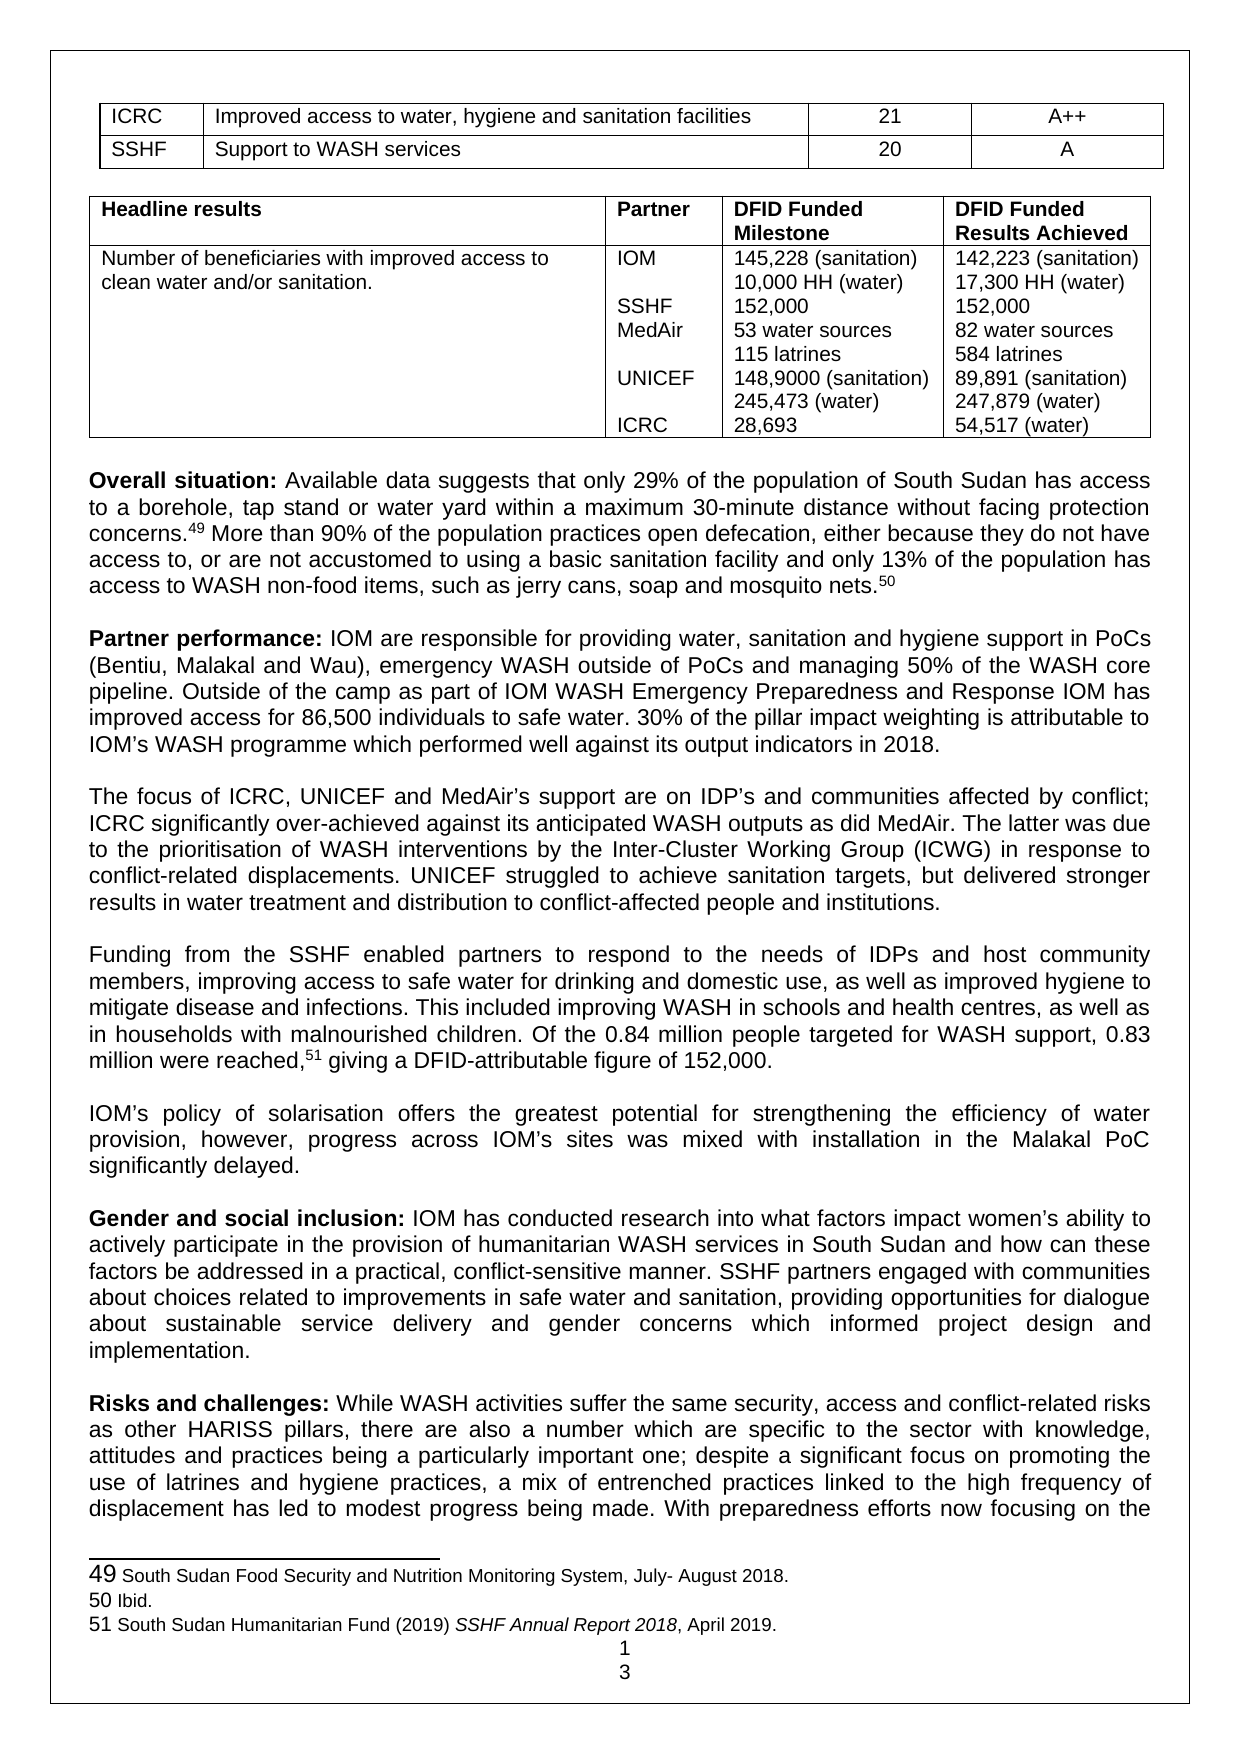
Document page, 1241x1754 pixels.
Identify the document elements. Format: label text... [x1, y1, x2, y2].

text Overall situation: Available data suggests that only 29% of the population of South Sudan has access to a borehole, tap stand or water yard within a maximum 30-minute distance without facing protection concerns. More than 90% of the population practices open defecation, either because they do not have access to, or are not accustomed to using a basic sanitation facility and only 13% of the population has access to WASH non-food items, such as jerry cans, soap and mosquito nets. [89, 467, 1152, 599]
text South Sudan Humanitarian Fund (2019) SSHF Annual Report 2018, April 2019. [89, 1612, 1152, 1636]
text The focus of ICRC, UNICEF and MedAir’s support are on IDP’s and communities affected by conflict; ICRC significantly over-achieved against its anticipated WASH outputs as did MedAir. The latter was due to the prioritisation of WASH interventions by the Inter-Cluster Working Group (ICWG) in response to conflict-related displacements. UNICEF struggled to achieve sanitation targets, but delivered stronger results in water treatment and distribution to conflict-affected people and institutions. [89, 783, 1152, 915]
table_cell Support to WASH services [204, 136, 808, 168]
table_cell IOM SSHF MedAir UNICEF ICRC [606, 246, 722, 437]
text Ibid. [89, 1588, 1152, 1612]
table_cell A++ [972, 104, 1163, 135]
table_cell 20 [809, 136, 971, 168]
table_header DFID Funded Milestone [723, 197, 943, 244]
table_cell 21 [809, 104, 971, 135]
text Funding from the SSHF enabled partners to respond to the needs of IDPs and host community members, improving access to safe water for drinking and domestic use, as well as improved hygiene to mitigate disease and infections. This included improving WASH in schools and health centres, as well as in households with malnourished children. Of the 0.84 million people targeted for WASH support, 0.83 million were reached, giving a DFID-attributable figure of 152,000. [89, 941, 1152, 1073]
table_header DFID Funded Results Achieved [944, 197, 1150, 244]
table_cell ICRC [101, 104, 203, 135]
table_cell Number of beneficiaries with improved access to clean water and/or sanitation. [90, 246, 605, 437]
table_cell 145,228 (sanitation) 10,000 HH (water) 152,000 53 water sources 115 latrines 148,9000 (sanitation) 245,473 (water) 28,693 [723, 246, 943, 437]
text Gender and social inclusion: IOM has conducted research into what factors impact women’s ability to actively participate in the provision of humanitarian WASH services in South Sudan and how can these factors be addressed in a practical, conflict-sensitive manner. SSHF partners engaged with communities about choices related to improvements in safe water and sanitation, providing opportunities for dialogue about sustainable service delivery and gender concerns which informed project design and implementation. [89, 1205, 1152, 1363]
text IOM’s policy of solarisation offers the greatest potential for strengthening the efficiency of water provision, however, progress across IOM’s sites was mixed with installation in the Malakal PoC significantly delayed. [89, 1099, 1152, 1179]
text South Sudan Food Security and Nutrition Monitoring System, July- August 2018. [89, 1559, 1152, 1588]
table_header Partner [606, 197, 722, 244]
table_header Headline results [90, 197, 605, 244]
text Partner performance: IOM are responsible for providing water, sanitation and hygiene support in PoCs (Bentiu, Malakal and Wau), emergency WASH outside of PoCs and managing 50% of the WASH core pipeline. Outside of the camp as part of IOM WASH Emergency Preparedness and Response IOM has improved access for 86,500 individuals to safe water. 30% of the pillar impact weighting is attributable to IOM’s WASH programme which performed well against its output indicators in 2018. [89, 625, 1152, 757]
table_cell 142,223 (sanitation) 17,300 HH (water) 152,000 82 water sources 584 latrines 89,891 (sanitation) 247,879 (water) 54,517 (water) [944, 246, 1150, 437]
table_cell SSHF [101, 136, 203, 168]
text Risks and challenges: While WASH activities suffer the same security, access and conflict-related risks as other HARISS pillars, there are also a number which are specific to the sector with knowledge, attitudes and practices being a particularly important one; despite a significant focus on promoting the use of latrines and hygiene practices, a mix of entrenched practices linked to the high frequency of displacement has led to modest progress being made. With preparedness efforts now focusing on the [89, 1389, 1152, 1521]
table_cell A [972, 136, 1163, 168]
table_cell Improved access to water, hygiene and sanitation facilities [204, 104, 808, 135]
